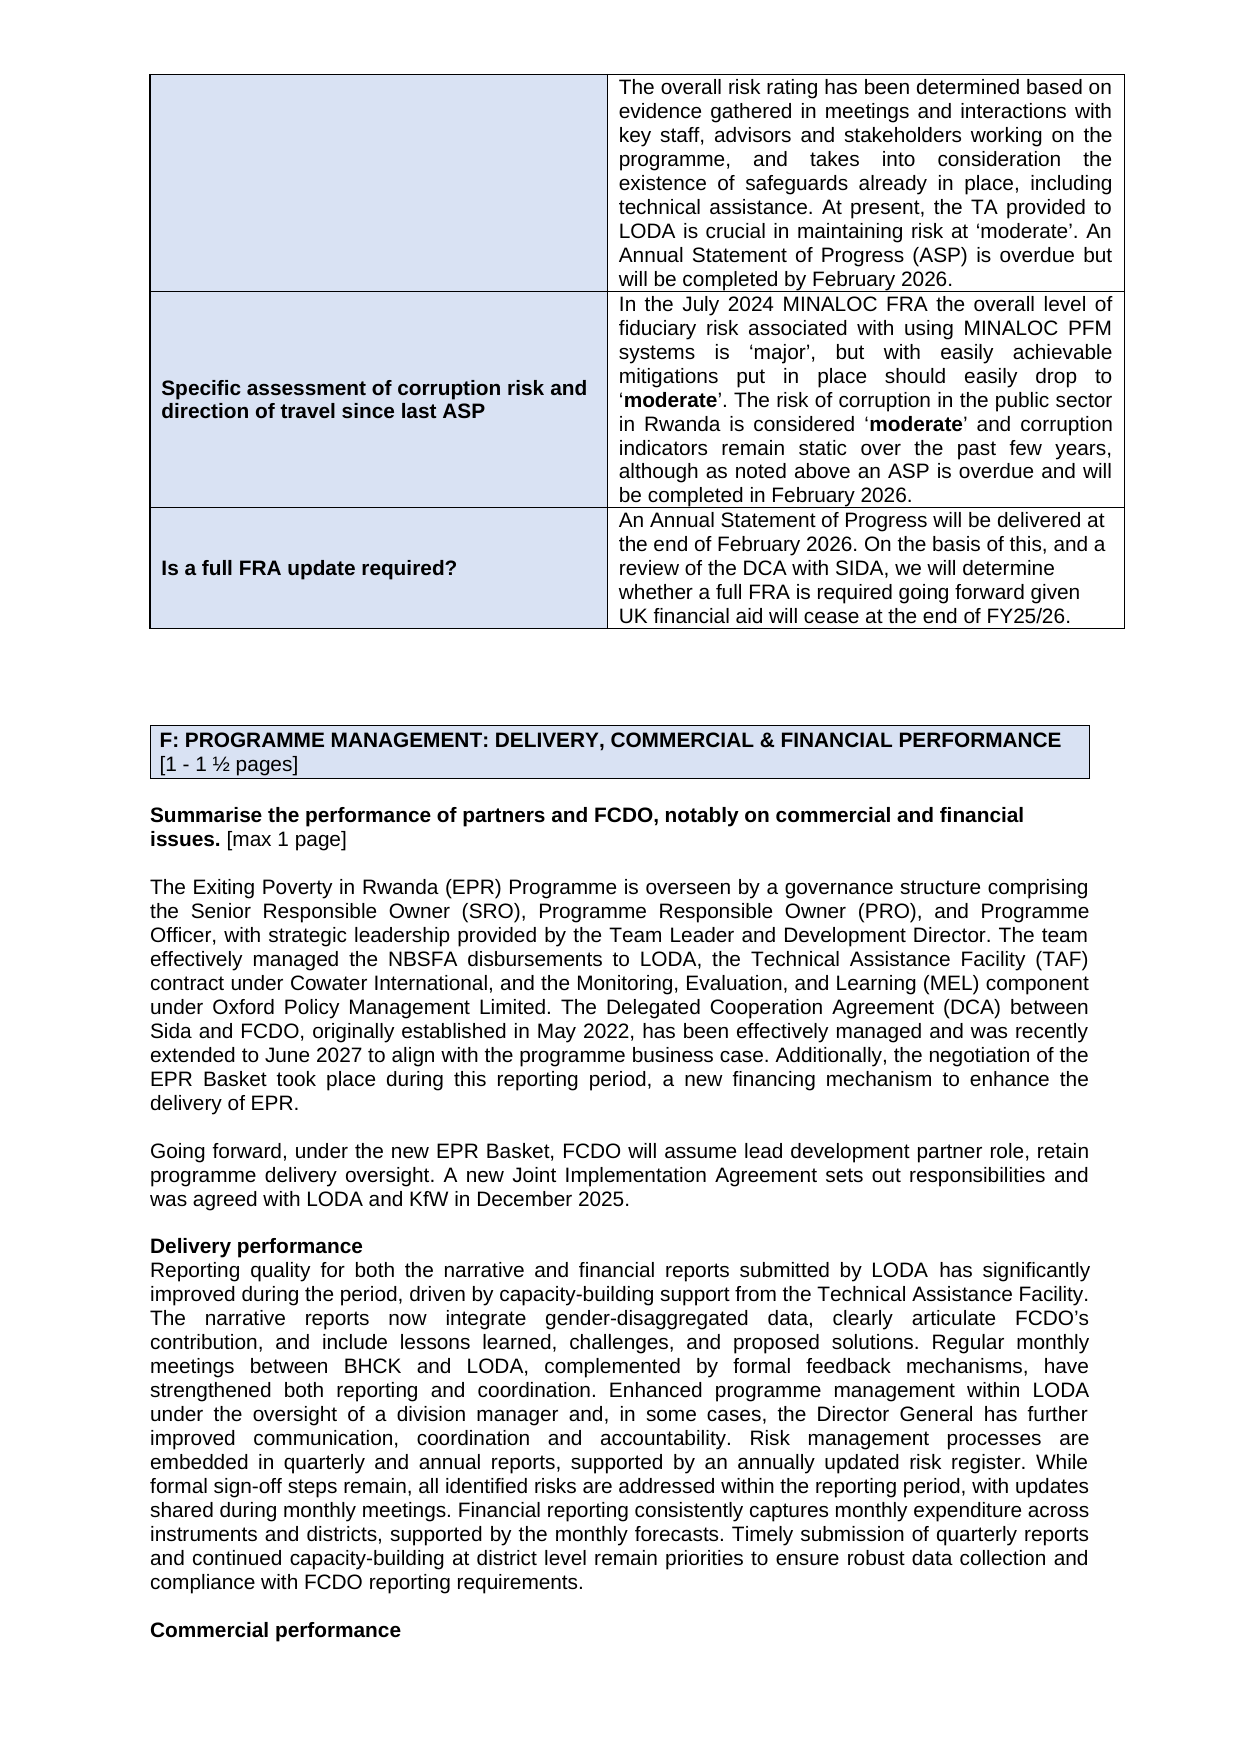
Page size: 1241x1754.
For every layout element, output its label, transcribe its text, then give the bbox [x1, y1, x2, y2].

table_header The overall risk rating has been determined based on evidence gathered in meetings and interactions with key staff, advisors and stakeholders working on the programme, and takes into consideration the existence of safeguards already in place, including technical assistance. At present, the TA provided to LODA is crucial in maintaining risk at ‘moderate’. An Annual Statement of Progress (ASP) is overdue but will be completed by February 2026. [608, 75, 1124, 291]
text F: PROGRAMME MANAGEMENT: DELIVERY, COMMERCIAL & FINANCIAL PERFORMANCE [1 - 1 ½ pages] [151, 726, 1089, 778]
text Commercial performance [150, 1618, 1090, 1642]
table_header [151, 75, 607, 291]
text Reporting quality for both the narrative and financial reports submitted by LODA has significantly improved during the period, driven by capacity-building support from the Technical Assistance Facility. The narrative reports now integrate gender-disaggregated data, clearly articulate FCDO’s contribution, and include lessons learned, challenges, and proposed solutions. Regular monthly meetings between BHCK and LODA, complemented by formal feedback mechanisms, have strengthened both reporting and coordination. Enhanced programme management within LODA under the oversight of a division manager and, in some cases, the Director General has further improved communication, coordination and accountability. Risk management processes are embedded in quarterly and annual reports, supported by an annually updated risk register. While formal sign-off steps remain, all identified risks are addressed within the reporting period, with updates shared during monthly meetings. Financial reporting consistently captures monthly expenditure across instruments and districts, supported by the monthly forecasts. Timely submission of quarterly reports and continued capacity-building at district level remain priorities to ensure robust data collection and compliance with FCDO reporting requirements. [150, 1258, 1090, 1594]
text Going forward, under the new EPR Basket, FCDO will assume lead development partner role, retain programme delivery oversight. A new Joint Implementation Agreement sets out responsibilities and was agreed with LODA and KfW in December 2025. [150, 1138, 1090, 1210]
table_cell Is a full FRA update required? [151, 508, 607, 628]
table_cell In the July 2024 MINALOC FRA the overall level of fiduciary risk associated with using MINALOC PFM systems is ‘major’, but with easily achievable mitigations put in place should easily drop to ‘moderate’. The risk of corruption in the public sector in Rwanda is considered ‘moderate’ and corruption indicators remain static over the past few years, although as noted above an ASP is overdue and will be completed in February 2026. [608, 292, 1124, 507]
text Summarise the performance of partners and FCDO, notably on commercial and financial issues. [max 1 page] [150, 803, 1090, 851]
text Delivery performance [150, 1234, 1090, 1258]
table_cell An Annual Statement of Progress will be delivered at the end of February 2026. On the basis of this, and a review of the DCA with SIDA, we will determine whether a full FRA is required going forward given UK financial aid will cease at the end of FY25/26. [608, 508, 1124, 628]
table_cell Specific assessment of corruption risk and direction of travel since last ASP [151, 292, 607, 507]
text The Exiting Poverty in Rwanda (EPR) Programme is overseen by a governance structure comprising the Senior Responsible Owner (SRO), Programme Responsible Owner (PRO), and Programme Officer, with strategic leadership provided by the Team Leader and Development Director. The team effectively managed the NBSFA disbursements to LODA, the Technical Assistance Facility (TAF) contract under Cowater International, and the Monitoring, Evaluation, and Learning (MEL) component under Oxford Policy Management Limited. The Delegated Cooperation Agreement (DCA) between Sida and FCDO, originally established in May 2022, has been effectively managed and was recently extended to June 2027 to align with the programme business case. Additionally, the negotiation of the EPR Basket took place during this reporting period, a new financing mechanism to enhance the delivery of EPR. [150, 875, 1090, 1114]
